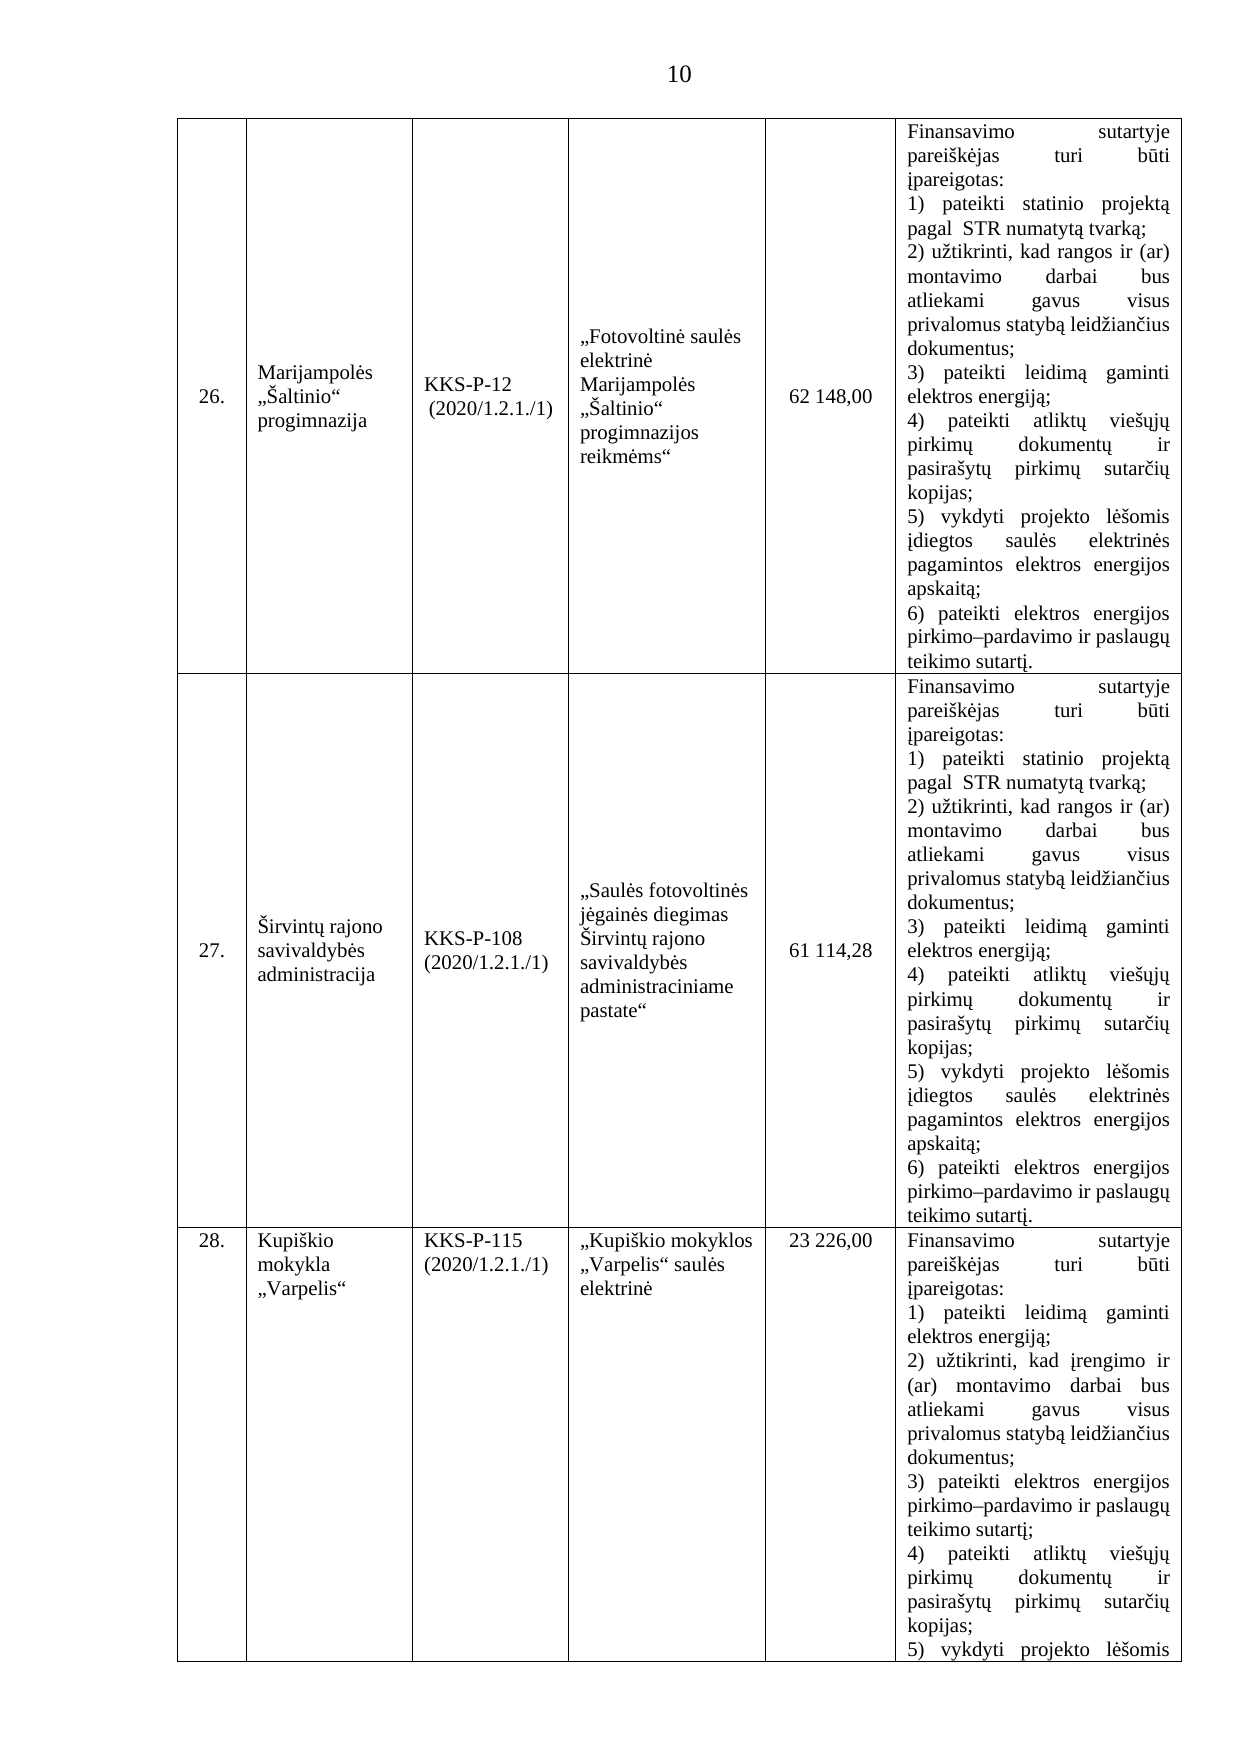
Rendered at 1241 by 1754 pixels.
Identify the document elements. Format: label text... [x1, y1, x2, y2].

table_cell Marijampolės „Šaltinio“ progimnazija [247, 119, 412, 673]
table_cell 62 148,00 [766, 119, 895, 673]
table_cell 28. [178, 1228, 246, 1661]
table_cell Finansavimo sutartyje pareiškėjas turi būti įpareigotas: 1) pateikti statinio projektą pagal STR numatytą tvarką; 2) užtikrinti, kad rangos ir (ar) montavimo darbai bus atliekami gavus visus privalomus statybą leidžiančius dokumentus; 3) pateikti leidimą gaminti elektros energiją; 4) pateikti atliktų viešųjų pirkimų dokumentų ir pasirašytų pirkimų sutarčių kopijas; 5) vykdyti projekto lėšomis įdiegtos saulės elektrinės pagamintos elektros energijos apskaitą; 6) pateikti elektros energijos pirkimo–pardavimo ir paslaugų teikimo sutartį. [896, 119, 1181, 673]
table_cell KKS-P-12 (2020/1.2.1./1) [413, 119, 568, 673]
table_cell „Fotovoltinė saulės elektrinė Marijampolės „Šaltinio“ progimnazijos reikmėms“ [569, 119, 765, 673]
table_cell Kupiškio mokykla „Varpelis“ [247, 1228, 412, 1661]
table_cell Širvintų rajono savivaldybės administracija [247, 674, 412, 1227]
table_cell 26. [178, 119, 246, 673]
table_cell 61 114,28 [766, 674, 895, 1227]
table_cell KKS-P-108 (2020/1.2.1./1) [413, 674, 568, 1227]
table_cell 23 226,00 [766, 1228, 895, 1661]
table_cell KKS-P-115 (2020/1.2.1./1) [413, 1228, 568, 1661]
table_cell 27. [178, 674, 246, 1227]
table_cell „Kupiškio mokyklos „Varpelis“ saulės elektrinė [569, 1228, 765, 1661]
table_cell Finansavimo sutartyje pareiškėjas turi būti įpareigotas: 1) pateikti statinio projektą pagal STR numatytą tvarką; 2) užtikrinti, kad rangos ir (ar) montavimo darbai bus atliekami gavus visus privalomus statybą leidžiančius dokumentus; 3) pateikti leidimą gaminti elektros energiją; 4) pateikti atliktų viešųjų pirkimų dokumentų ir pasirašytų pirkimų sutarčių kopijas; 5) vykdyti projekto lėšomis įdiegtos saulės elektrinės pagamintos elektros energijos apskaitą; 6) pateikti elektros energijos pirkimo–pardavimo ir paslaugų teikimo sutartį. [896, 674, 1181, 1227]
table_cell „Saulės fotovoltinės jėgainės diegimas Širvintų rajono savivaldybės administraciniame pastate“ [569, 674, 765, 1227]
table_cell Finansavimo sutartyje pareiškėjas turi būti įpareigotas: 1) pateikti leidimą gaminti elektros energiją; 2) užtikrinti, kad įrengimo ir (ar) montavimo darbai bus atliekami gavus visus privalomus statybą leidžiančius dokumentus; 3) pateikti elektros energijos pirkimo–pardavimo ir paslaugų teikimo sutartį; 4) pateikti atliktų viešųjų pirkimų dokumentų ir pasirašytų pirkimų sutarčių kopijas; 5) vykdyti projekto lėšomis [896, 1228, 1181, 1661]
